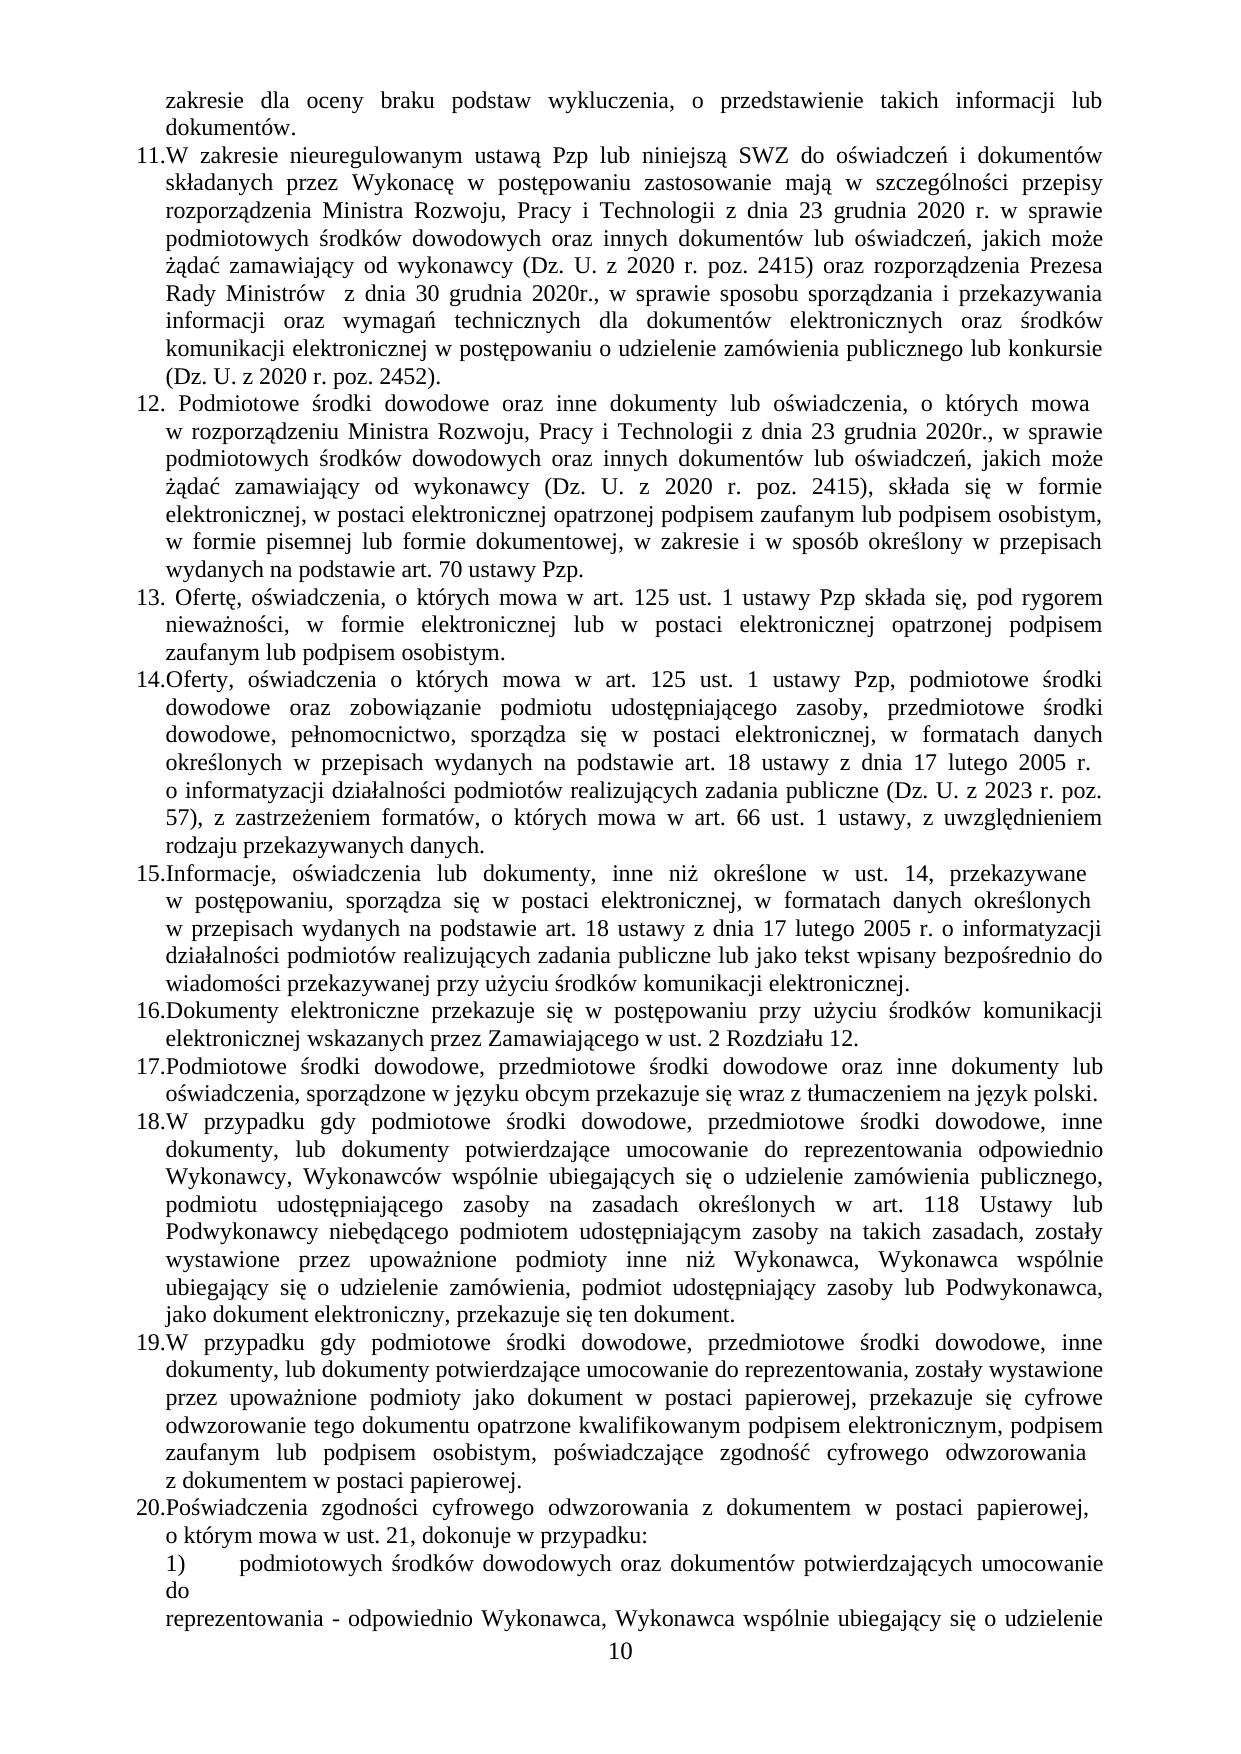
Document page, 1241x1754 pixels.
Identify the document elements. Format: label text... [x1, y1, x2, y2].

text 16.Dokumenty elektroniczne przekazuje się w postępowaniu przy użyciu środków komunikacji elektronicznej wskazanych przez Zamawiającego w ust. 2 Rozdziału 12. [136, 997, 1104, 1052]
text 11.W zakresie nieuregulowanym ustawą Pzp lub niniejszą SWZ do oświadczeń i dokumentów składanych przez Wykonacę w postępowaniu zastosowanie mają w szczególności przepisy rozporządzenia Ministra Rozwoju, Pracy i Technologii z dnia 23 grudnia 2020 r. w sprawie podmiotowych środków dowodowych oraz innych dokumentów lub oświadczeń, jakich może żądać zamawiający od wykonawcy (Dz. U. z 2020 r. poz. 2415) oraz rozporządzenia Prezesa Rady Ministrów z dnia 30 grudnia 2020r., w sprawie sposobu sporządzania i przekazywania informacji oraz wymagań technicznych dla dokumentów elektronicznych oraz środków komunikacji elektronicznej w postępowaniu o udzielenie zamówienia publicznego lub konkursie (Dz. U. z 2020 r. poz. 2452). [136, 141, 1104, 389]
text 17.Podmiotowe środki dowodowe, przedmiotowe środki dowodowe oraz inne dokumenty lub oświadczenia, sporządzone w języku obcym przekazuje się wraz z tłumaczeniem na język polski. [136, 1052, 1104, 1107]
text 13. Ofertę, oświadczenia, o których mowa w art. 125 ust. 1 ustawy Pzp składa się, pod rygorem nieważności, w formie elektronicznej lub w postaci elektronicznej opatrzonej podpisem zaufanym lub podpisem osobistym. [136, 582, 1104, 665]
text 12. Podmiotowe środki dowodowe oraz inne dokumenty lub oświadczenia, o których mowa w rozporządzeniu Ministra Rozwoju, Pracy i Technologii z dnia 23 grudnia 2020r., w sprawie podmiotowych środków dowodowych oraz innych dokumentów lub oświadczeń, jakich może żądać zamawiający od wykonawcy (Dz. U. z 2020 r. poz. 2415), składa się w formie elektronicznej, w postaci elektronicznej opatrzonej podpisem zaufanym lub podpisem osobistym, w formie pisemnej lub formie dokumentowej, w zakresie i w sposób określony w przepisach wydanych na podstawie art. 70 ustawy Pzp. [136, 389, 1104, 582]
text zakresie dla oceny braku podstaw wykluczenia, o przedstawienie takich informacji lub dokumentów. [136, 86, 1104, 141]
text 20.Poświadczenia zgodności cyfrowego odwzorowania z dokumentem w postaci papierowej, o którym mowa w ust. 21, dokonuje w przypadku: [136, 1493, 1104, 1549]
text 18.W przypadku gdy podmiotowe środki dowodowe, przedmiotowe środki dowodowe, inne dokumenty, lub dokumenty potwierdzające umocowanie do reprezentowania odpowiednio Wykonawcy, Wykonawców wspólnie ubiegających się o udzielenie zamówienia publicznego, podmiotu udostępniającego zasoby na zasadach określonych w art. 118 Ustawy lub Podwykonawcy niebędącego podmiotem udostępniającym zasoby na takich zasadach, zostały wystawione przez upoważnione podmioty inne niż Wykonawca, Wykonawca wspólnie ubiegający się o udzielenie zamówienia, podmiot udostępniający zasoby lub Podwykonawca, jako dokument elektroniczny, przekazuje się ten dokument. [136, 1107, 1104, 1328]
text 15.Informacje, oświadczenia lub dokumenty, inne niż określone w ust. 14, przekazywane w postępowaniu, sporządza się w postaci elektronicznej, w formatach danych określonych w przepisach wydanych na podstawie art. 18 ustawy z dnia 17 lutego 2005 r. o informatyzacji działalności podmiotów realizujących zadania publiczne lub jako tekst wpisany bezpośrednio do wiadomości przekazywanej przy użyciu środków komunikacji elektronicznej. [136, 858, 1104, 997]
text 1) podmiotowych środków dowodowych oraz dokumentów potwierdzających umocowanie do reprezentowania - odpowiednio Wykonawca, Wykonawca wspólnie ubiegający się o udzielenie [165, 1549, 1104, 1631]
text 19.W przypadku gdy podmiotowe środki dowodowe, przedmiotowe środki dowodowe, inne dokumenty, lub dokumenty potwierdzające umocowanie do reprezentowania, zostały wystawione przez upoważnione podmioty jako dokument w postaci papierowej, przekazuje się cyfrowe odwzorowanie tego dokumentu opatrzone kwalifikowanym podpisem elektronicznym, podpisem zaufanym lub podpisem osobistym, poświadczające zgodność cyfrowego odwzorowania z dokumentem w postaci papierowej. [136, 1328, 1104, 1493]
text 14.Oferty, oświadczenia o których mowa w art. 125 ust. 1 ustawy Pzp, podmiotowe środki dowodowe oraz zobowiązanie podmiotu udostępniającego zasoby, przedmiotowe środki dowodowe, pełnomocnictwo, sporządza się w postaci elektronicznej, w formatach danych określonych w przepisach wydanych na podstawie art. 18 ustawy z dnia 17 lutego 2005 r. o informatyzacji działalności podmiotów realizujących zadania publiczne (Dz. U. z 2023 r. poz. 57), z zastrzeżeniem formatów, o których mowa w art. 66 ust. 1 ustawy, z uwzględnieniem rodzaju przekazywanych danych. [136, 665, 1104, 858]
